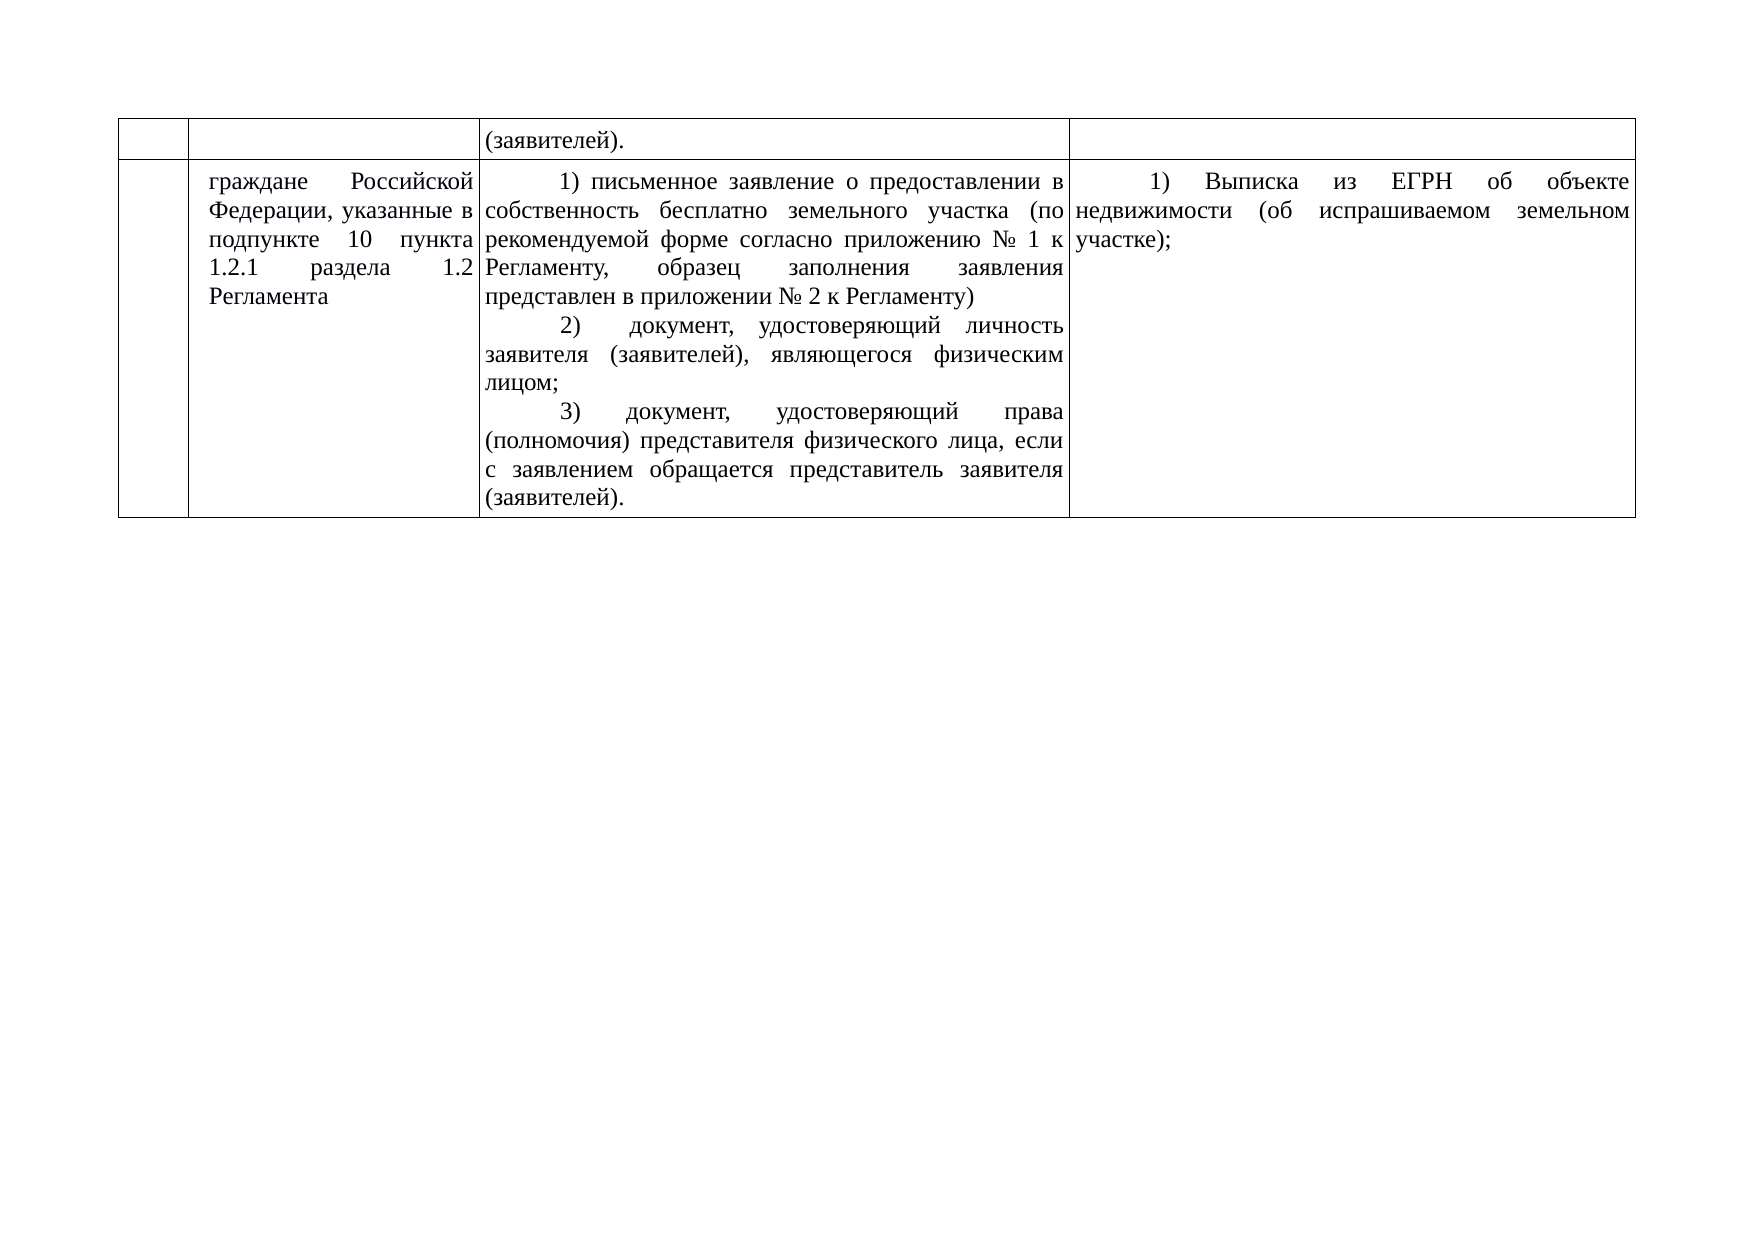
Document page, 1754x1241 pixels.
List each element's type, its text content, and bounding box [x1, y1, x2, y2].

table_cell [1070, 119, 1635, 159]
table_cell [189, 119, 479, 159]
table_cell 1) Выписка из ЕГРН об объекте недвижимости (об испрашиваемом земельном участке); [1070, 160, 1635, 517]
table_cell (заявителей). [480, 119, 1069, 159]
table_cell [119, 119, 188, 159]
table_cell граждане Российской Федерации, указанные в подпункте 10 пункта 1.2.1 раздела 1.2 Регламента [189, 160, 479, 517]
table_cell 1) письменное заявление о предоставлении в собственность бесплатно земельного участка (по рекомендуемой форме согласно приложению № 1 к Регламенту, образец заполнения заявления представлен в приложении № 2 к Регламенту) 2) документ, удостоверяющий личность заявителя (заявителей), являющегося физическим лицом; 3) документ, удостоверяющий права (полномочия) представителя физического лица, если с заявлением обращается представитель заявителя (заявителей). [480, 160, 1069, 517]
table_cell [119, 160, 188, 517]
